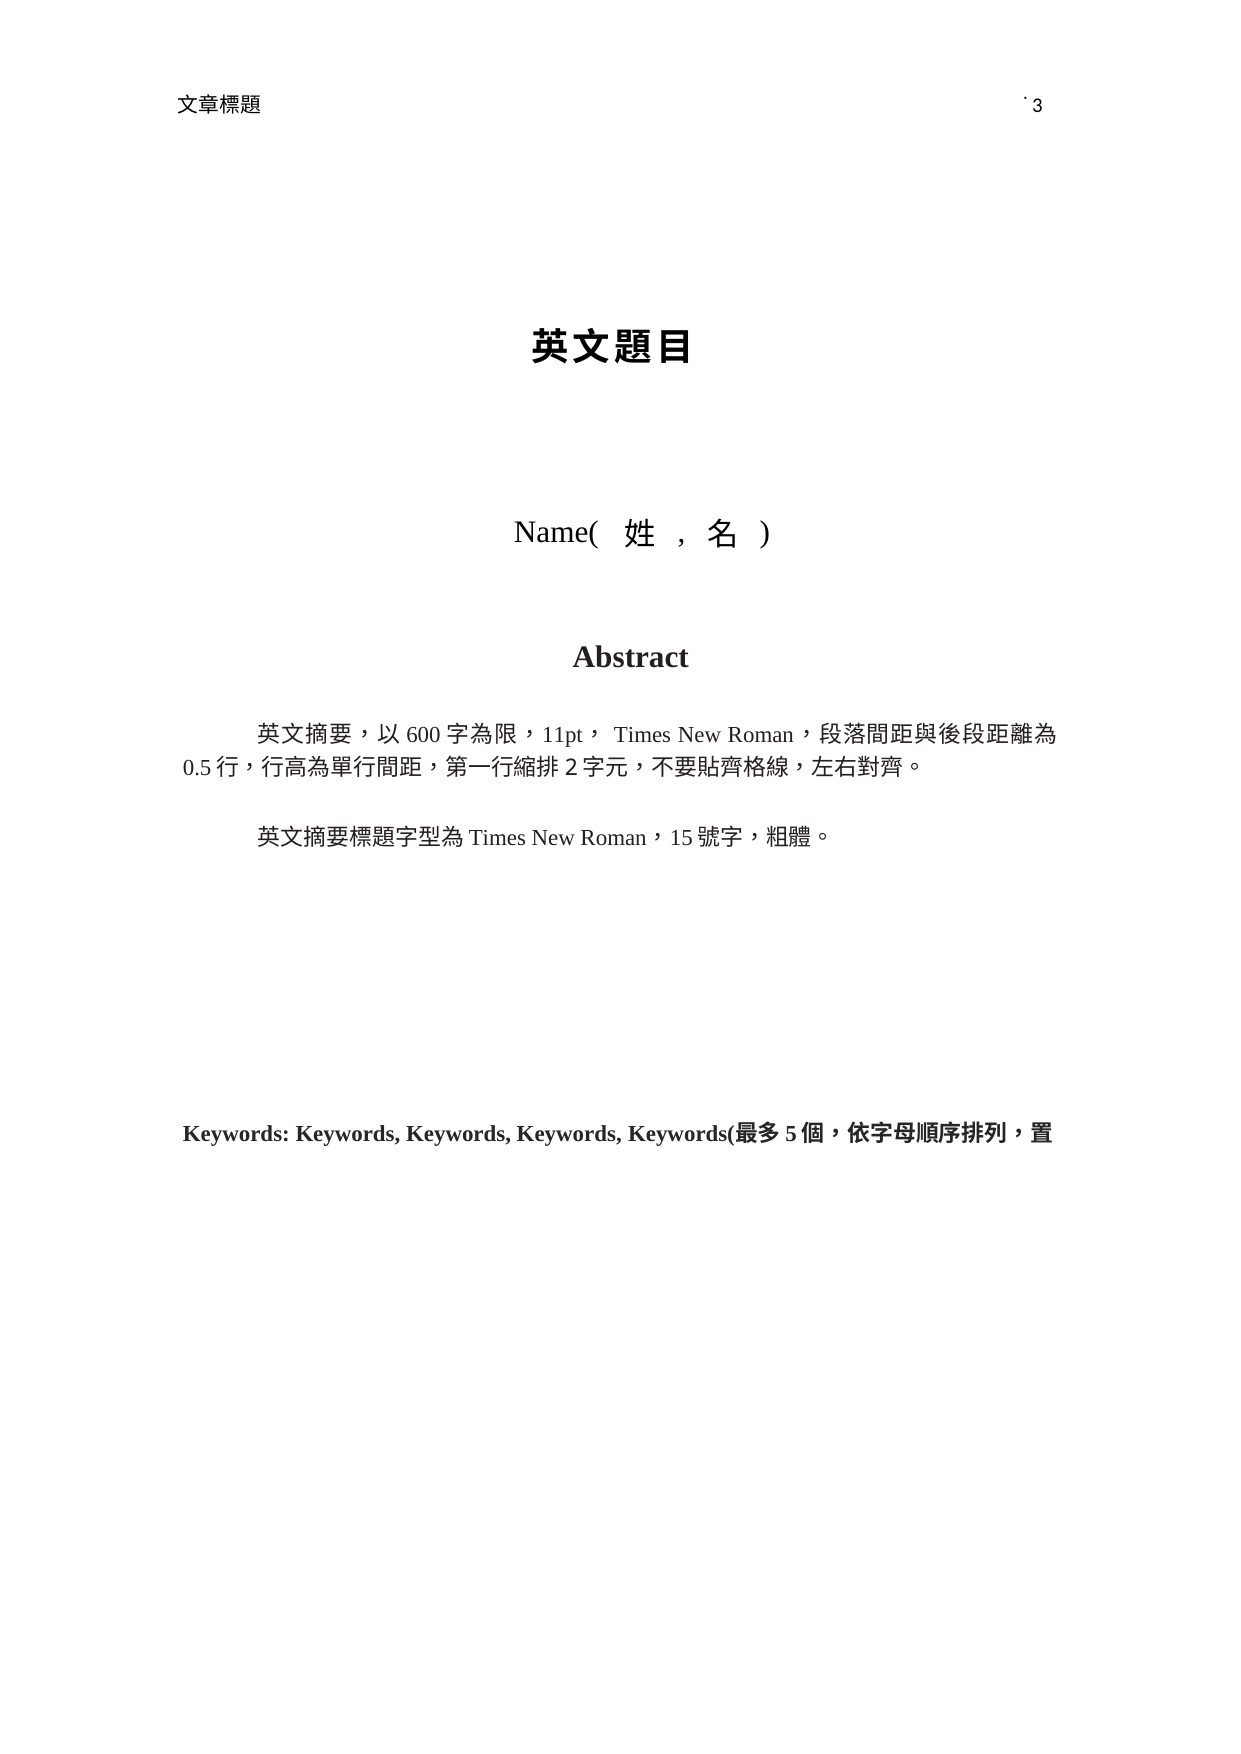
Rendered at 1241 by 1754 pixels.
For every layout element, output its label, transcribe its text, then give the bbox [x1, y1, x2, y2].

text Keywords: Keywords, Keywords, Keywords, Keywords(最多5個，依字母順序排列，置 [183, 1115, 1058, 1148]
text 英文題目 [198, 302, 1042, 365]
text 英文摘要，以600字為限，11pt， Times New Roman，段落間距與後段距離為0.5行，行高為單行間距，第一行縮排2字元，不要貼齊格線，左右對齊。 [183, 716, 1058, 782]
text Name(姓,名) [182, 490, 804, 552]
text Abstract [554, 615, 703, 677]
text 英文摘要標題字型為Times New Roman，15號字，粗體。 [183, 819, 1058, 852]
